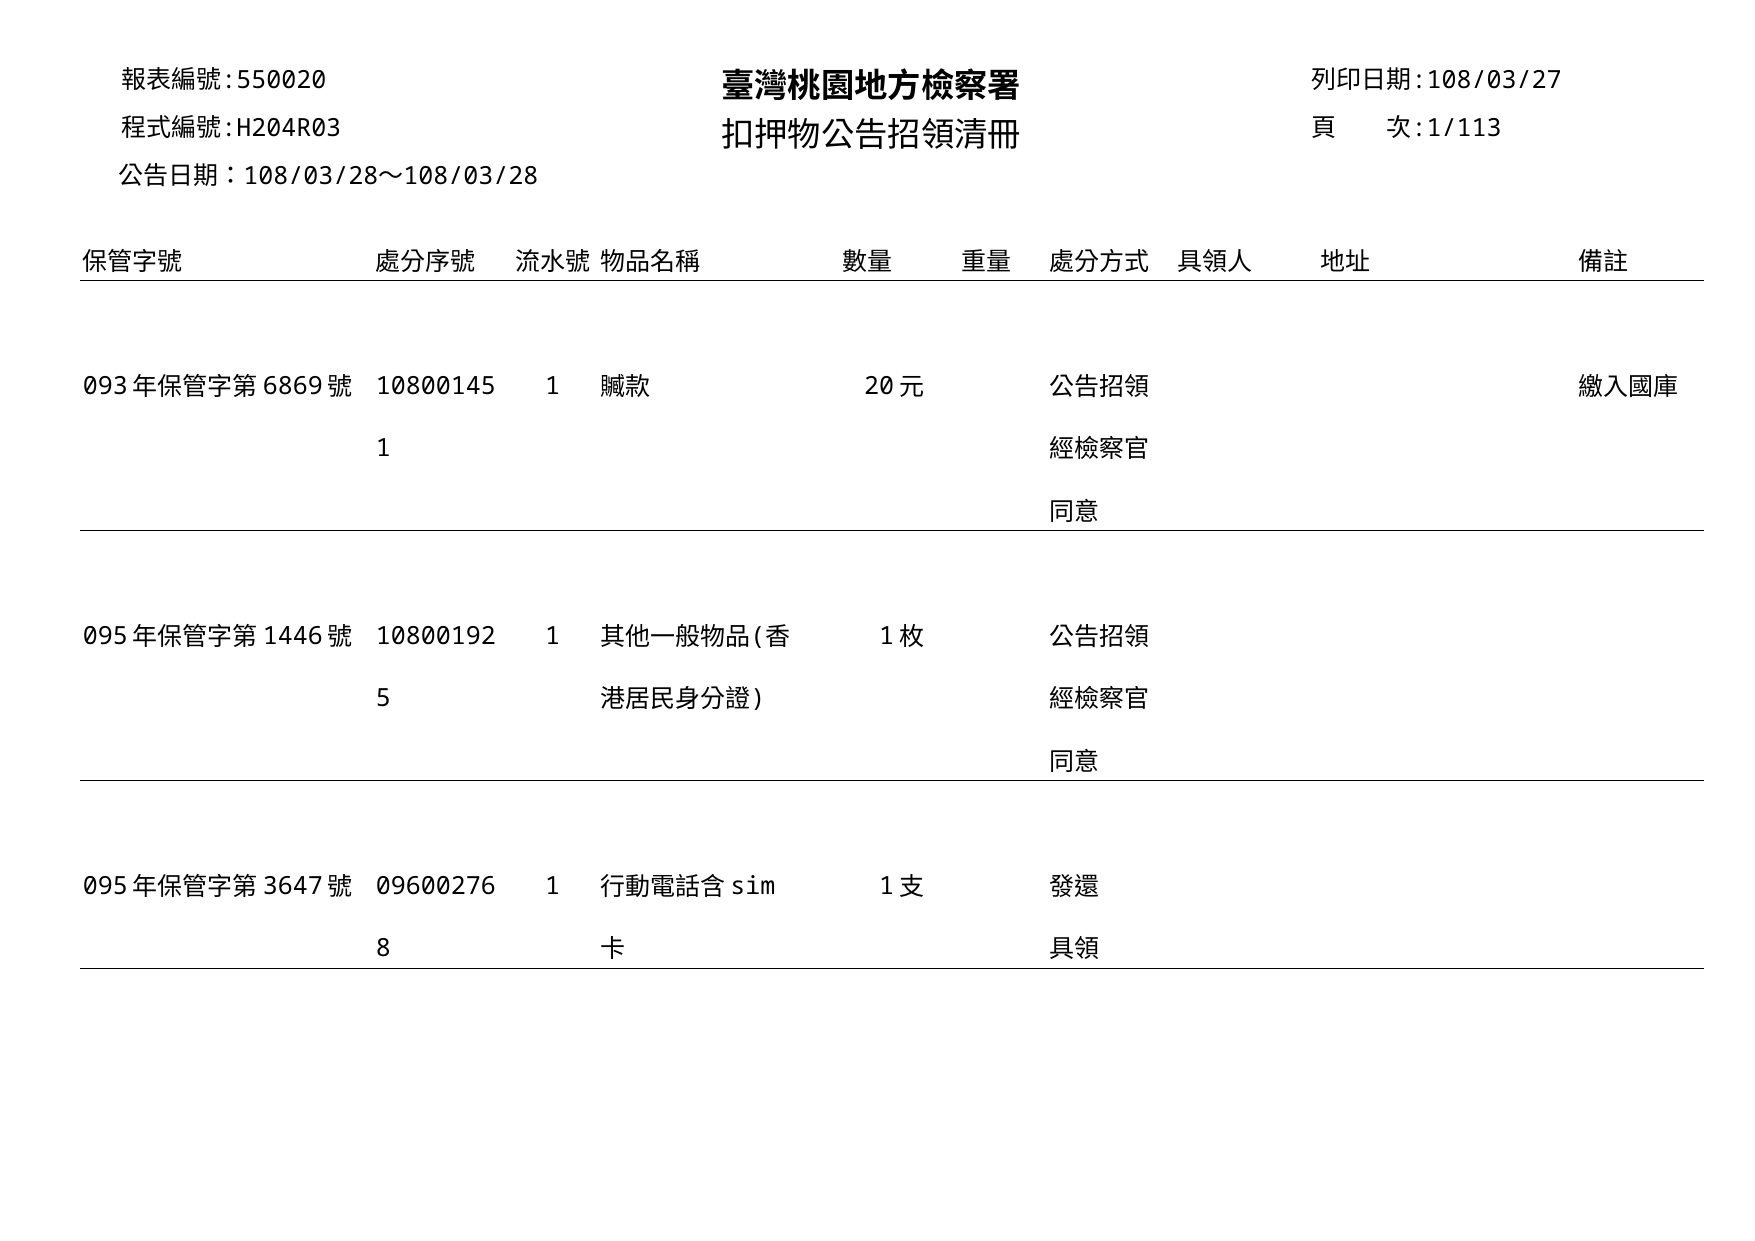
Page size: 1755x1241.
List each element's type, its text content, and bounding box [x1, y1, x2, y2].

table_cell 096002768 [373, 781, 507, 968]
table_cell 繳入國庫 [1575, 281, 1704, 530]
table_cell 095年保管字第3647號 [80, 781, 373, 968]
table_cell 其他一般物品(香港居民身分證) [597, 531, 807, 780]
table_cell 1 [507, 281, 597, 530]
table_cell 108001925 [373, 531, 507, 780]
table_cell 發還 具領 [1046, 781, 1175, 968]
table_header 地址 [1317, 218, 1575, 280]
table_cell [1175, 531, 1317, 780]
table_cell 093年保管字第6869號 [80, 281, 373, 530]
table_cell 贓款 [597, 281, 807, 530]
table_cell 095年保管字第1446號 [80, 531, 373, 780]
table_cell [927, 781, 1046, 968]
table_cell [1317, 781, 1575, 968]
table_cell 1 [507, 531, 597, 780]
table_header 處分序號 [373, 218, 507, 280]
table_cell 1枚 [808, 531, 927, 780]
table_cell [1175, 781, 1317, 968]
table_header 備註 [1575, 218, 1704, 280]
table_cell [1317, 281, 1575, 530]
table_cell 108001451 [373, 281, 507, 530]
table_cell 1 [507, 781, 597, 968]
table_cell 1支 [808, 781, 927, 968]
table_cell 公告招領經檢察官同意 [1046, 281, 1175, 530]
table_cell [927, 531, 1046, 780]
table_cell [1575, 781, 1704, 968]
table_cell [1575, 531, 1704, 780]
table_cell [927, 281, 1046, 530]
table_header 具領人 [1175, 218, 1317, 280]
table_header 物品名稱 [597, 218, 807, 280]
table_cell 公告招領經檢察官同意 [1046, 531, 1175, 780]
table_header 數量 [808, 218, 927, 280]
table_cell [1175, 281, 1317, 530]
table_cell 行動電話含sim卡 [597, 781, 807, 968]
table_header 流水號 [507, 218, 597, 280]
table_header 保管字號 [80, 218, 373, 280]
table_header 重量 [927, 218, 1046, 280]
table_cell 20元 [808, 281, 927, 530]
table_header 處分方式 [1046, 218, 1175, 280]
table_cell [1317, 531, 1575, 780]
